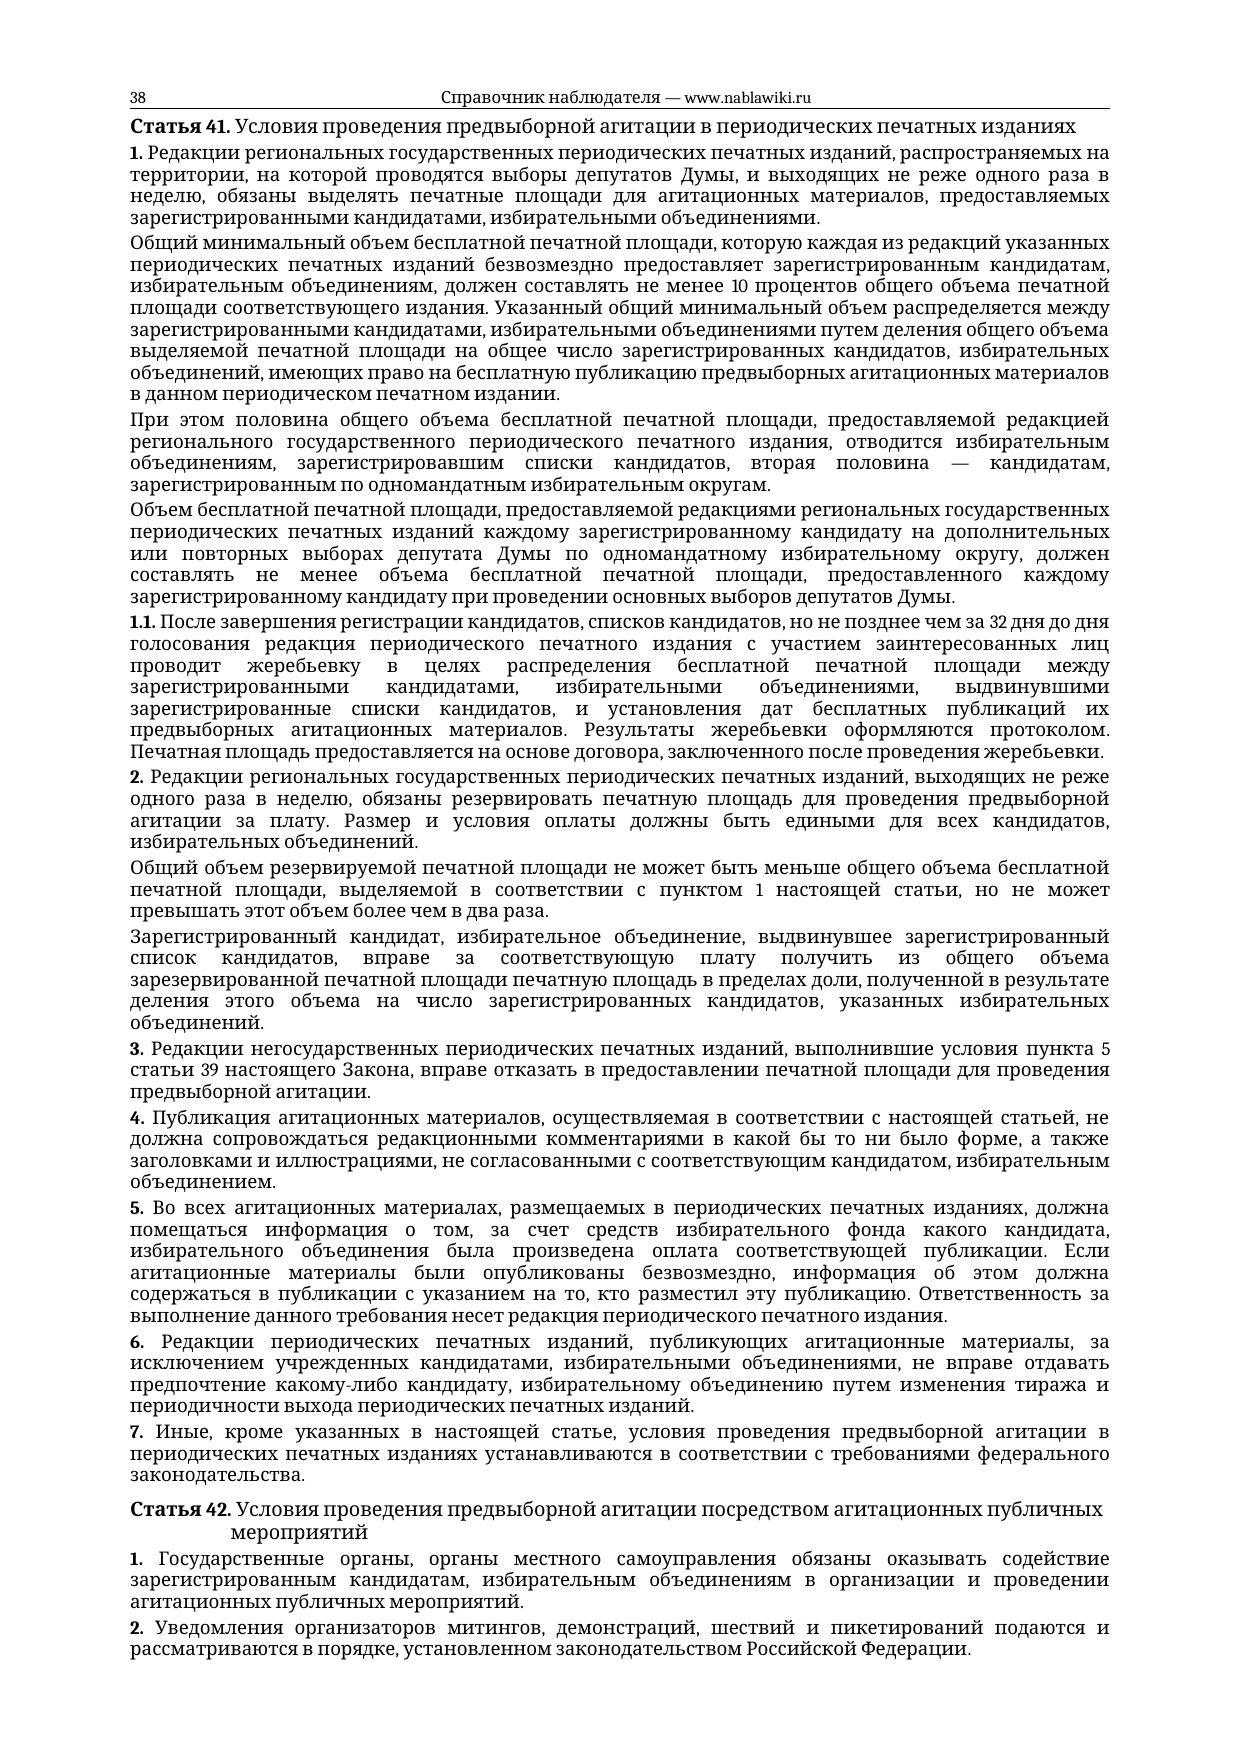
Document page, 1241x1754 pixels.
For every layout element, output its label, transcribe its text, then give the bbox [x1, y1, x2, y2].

text 1.1. После завершения регистрации кандидатов, списков кандидатов, но не позднее чем за 32 дня до дня голосования редакция периодического печатного издания с участием заинтересованных лиц проводит жеребьевку в целях распределения бесплатной печатной площади между зарегистрированными кандидатами, избирательными объединениями, выдвинувшими зарегистрированные списки кандидатов, и установления дат бесплатных публикаций их предвыборных агитационных материалов. Результаты жеребьевки оформляются протоколом. Печатная площадь предоставляется на основе договора, заключенного после проведения жеребьевки. [130, 612, 1110, 763]
text 1. Редакции региональных государственных периодических печатных изданий, распространяемых на территории, на которой проводятся выборы депутатов Думы, и выходящих не реже одного раза в неделю, обязаны выделять печатные площади для агитационных материалов, предоставляемых зарегистрированными кандидатами, избирательными объединениями. [130, 142, 1110, 229]
text Объем бесплатной печатной площади, предоставляемой редакциями региональных государственных периодических печатных изданий каждому зарегистрированному кандидату на дополнительных или повторных выборах депутата Думы по одномандатному избирательному округу, должен составлять не менее объема бесплатной печатной площади, предоставленного каждому зарегистрированному кандидату при проведении основных выборов депутатов Думы. [130, 500, 1110, 608]
text 4. Публикация агитационных материалов, осуществляемая в соответствии с настоящей статьей, не должна сопровождаться редакционными комментариями в какой бы то ни было форме, а также заголовками и иллюстрациями, не согласованными с соответствующим кандидатом, избирательным объединением. [130, 1107, 1110, 1193]
text 6. Редакции периодических печатных изданий, публикующих агитационные материалы, за исключением учрежденных кандидатами, избирательными объединениями, не вправе отдавать предпочтение какому-либо кандидату, избирательному объединению путем изменения тиража и периодичности выхода периодических печатных изданий. [130, 1331, 1110, 1417]
subtitle Статья 41. Условия проведения предвыборной агитации в периодических печатных изданиях [130, 116, 1110, 138]
text 3. Редакции негосударственных периодических печатных изданий, выполнившие условия пункта 5 статьи 39 настоящего Закона, вправе отказать в предоставлении печатной площади для проведения предвыборной агитации. [130, 1038, 1110, 1103]
text Общий минимальный объем бесплатной печатной площади, которую каждая из редакций указанных периодических печатных изданий безвозмездно предоставляет зарегистрированным кандидатам, избирательным объединениям, должен составлять не менее 10 процентов общего объема печатной площади соответствующего издания. Указанный общий минимальный объем распределяется между зарегистрированными кандидатами, избирательными объединениями путем деления общего объема выделяемой печатной площади на общее число зарегистрированных кандидатов, избирательных объединений, имеющих право на бесплатную публикацию предвыборных агитационных материалов в данном периодическом печатном издании. [130, 233, 1110, 405]
text 2. Уведомления организаторов митингов, демонстраций, шествий и пикетирований подаются и рассматриваются в порядке, установленном законодательством Российской Федерации. [130, 1617, 1110, 1660]
text При этом половина общего объема бесплатной печатной площади, предоставляемой редакцией регионального государственного периодического печатного издания, отводится избирательным объединениям, зарегистрировавшим списки кандидатов, вторая половина — кандидатам, зарегистрированным по одномандатным избирательным округам. [130, 409, 1110, 496]
text Общий объем резервируемой печатной площади не может быть меньше общего объема бесплатной печатной площади, выделяемой в соответствии с пунктом 1 настоящей статьи, но не может превышать этот объем более чем в два раза. [130, 857, 1110, 922]
text 2. Редакции региональных государственных периодических печатных изданий, выходящих не реже одного раза в неделю, обязаны резервировать печатную площадь для проведения предвыборной агитации за плату. Размер и условия оплаты должны быть едиными для всех кандидатов, избирательных объединений. [130, 767, 1110, 853]
text 7. Иные, кроме указанных в настоящей статье, условия проведения предвыборной агитации в периодических печатных изданиях устанавливаются в соответствии с требованиями федерального законодательства. [130, 1422, 1110, 1486]
text Зарегистрированный кандидат, избирательное объединение, выдвинувшее зарегистрированный список кандидатов, вправе за соответствующую плату получить из общего объема зарезервированной печатной площади печатную площадь в пределах доли, полученной в результате деления этого объема на число зарегистрированных кандидатов, указанных избирательных объединений. [130, 926, 1110, 1034]
text 5. Во всех агитационных материалах, размещаемых в периодических печатных изданиях, должна помещаться информация о том, за счет средств избирательного фонда какого кандидата, избирательного объединения была произведена оплата соответствующей публикации. Если агитационные материалы были опубликованы безвозмездно, информация об этом должна содержаться в публикации с указанием на то, кто разместил эту публикацию. Ответственность за выполнение данного требования несет редакция периодического печатного издания. [130, 1198, 1110, 1327]
subtitle Статья 42. Условия проведения предвыборной агитации посредством агитационных публичных мероприятий [130, 1499, 1110, 1544]
text 1. Государственные органы, органы местного самоуправления обязаны оказывать содействие зарегистрированным кандидатам, избирательным объединениям в организации и проведении агитационных публичных мероприятий. [130, 1548, 1110, 1613]
